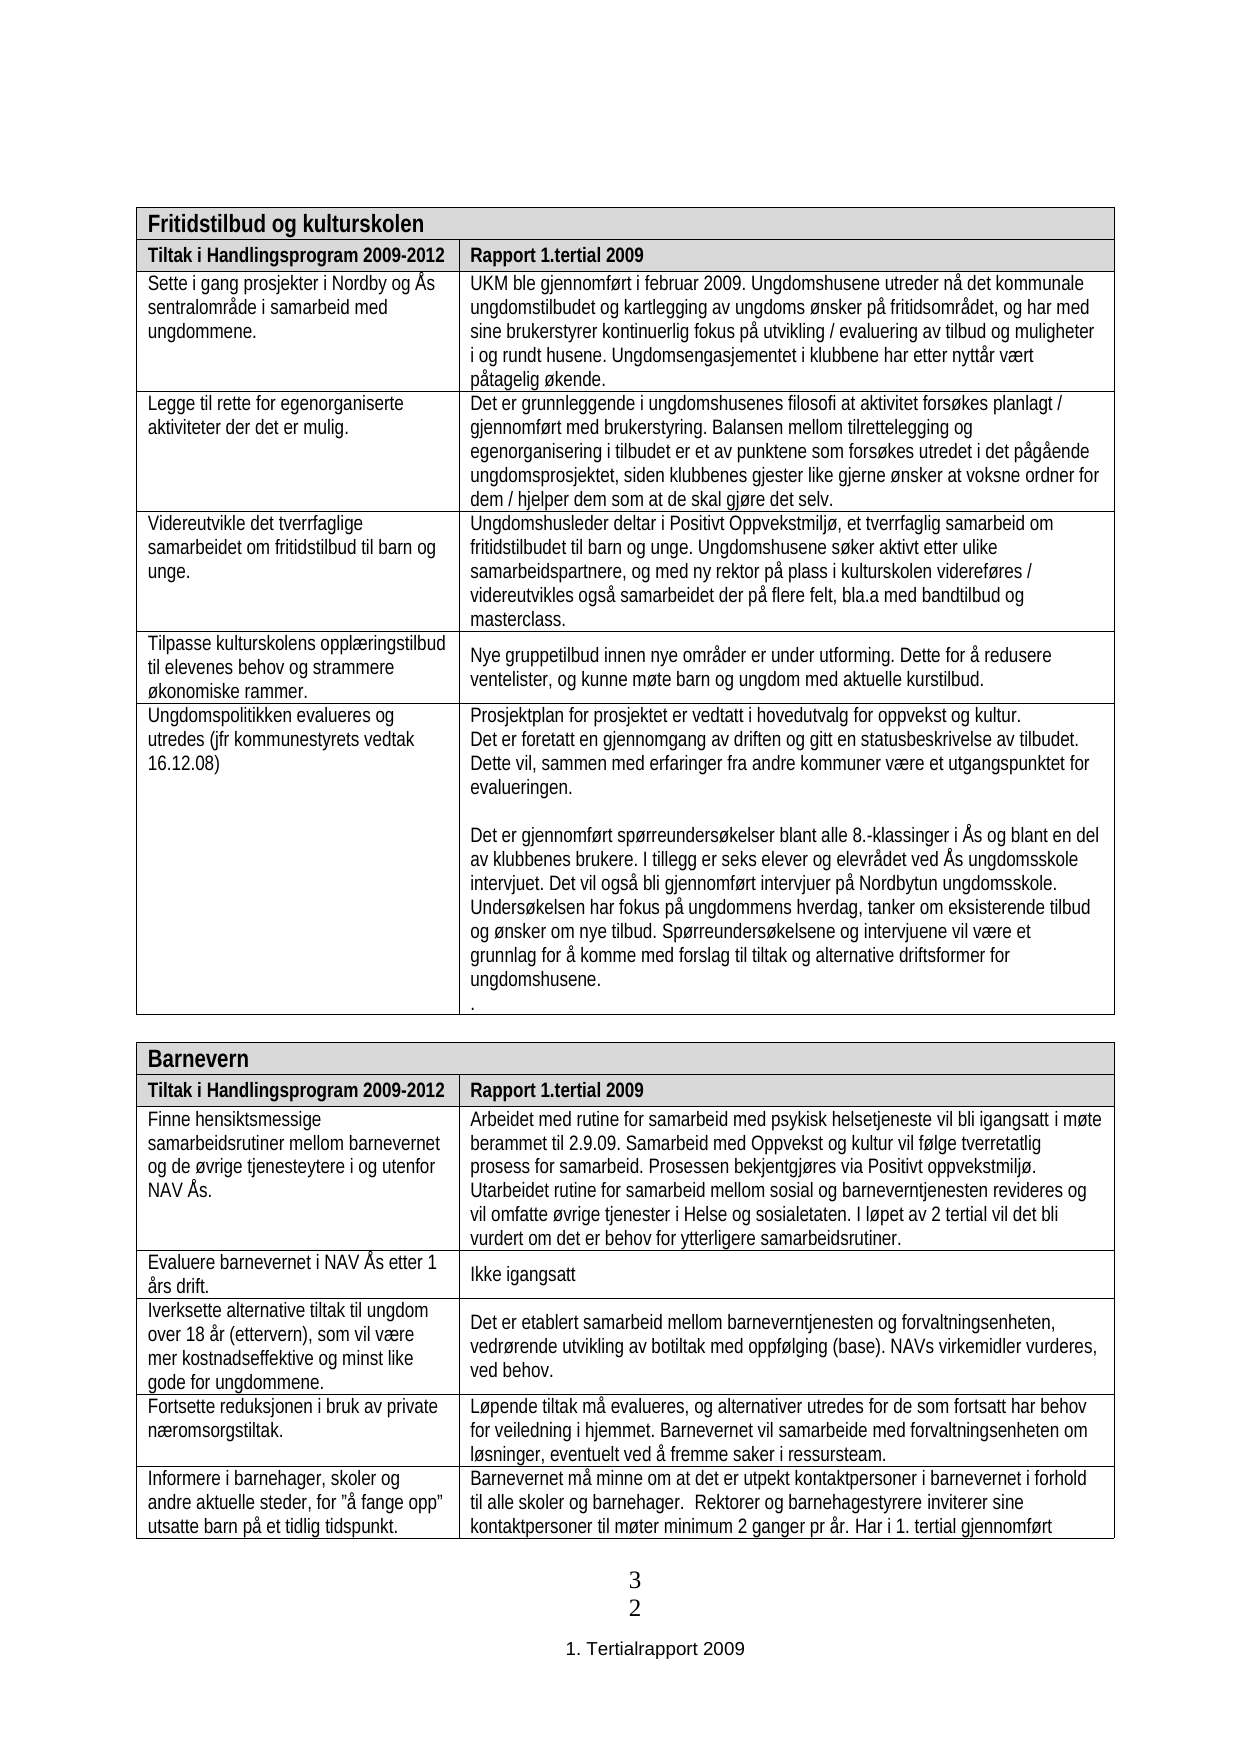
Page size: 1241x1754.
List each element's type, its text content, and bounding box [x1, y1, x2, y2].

table_cell Nye gruppetilbud innen nye områder er under utforming. Dette for å redusere ventelister, og kunne møte barn og ungdom med aktuelle kurstilbud. [460, 632, 1114, 703]
table_cell Barnevernet må minne om at det er utpekt kontaktpersoner i barnevernet i forhold til alle skoler og barnehager. Rektorer og barnehagestyrere inviterer sine kontaktpersoner til møter minimum 2 ganger pr år. Har i 1. tertial gjennomført [460, 1467, 1114, 1538]
table_cell Iverksette alternative tiltak til ungdom over 18 år (ettervern), som vil være mer kostnadseffektive og minst like gode for ungdommene. [137, 1299, 459, 1394]
table_cell Videreutvikle det tverrfaglige samarbeidet om fritidstilbud til barn og unge. [137, 512, 459, 631]
table_cell Ungdomshusleder deltar i Positivt Oppvekstmiljø, et tverrfaglig samarbeid om fritidstilbudet til barn og unge. Ungdomshusene søker aktivt etter ulike samarbeidspartnere, og med ny rektor på plass i kulturskolen videreføres / videreutvikles også samarbeidet der på flere felt, bla.a med bandtilbud og masterclass. [460, 512, 1114, 631]
table_cell Rapport 1.tertial 2009 [460, 1075, 1114, 1106]
table_header Fritidstilbud og kulturskolen [137, 208, 1114, 239]
table_cell Legge til rette for egenorganiserte aktiviteter der det er mulig. [137, 392, 459, 511]
table_cell Rapport 1.tertial 2009 [460, 240, 1114, 271]
table_cell Løpende tiltak må evalueres, og alternativer utredes for de som fortsatt har behov for veiledning i hjemmet. Barnevernet vil samarbeide med forvaltningsenheten om løsninger, eventuelt ved å fremme saker i ressursteam. [460, 1395, 1114, 1466]
table_cell Sette i gang prosjekter i Nordby og Ås sentralområde i samarbeid med ungdommene. [137, 272, 459, 391]
table_cell Arbeidet med rutine for samarbeid med psykisk helsetjeneste vil bli igangsatt i møte berammet til 2.9.09. Samarbeid med Oppvekst og kultur vil følge tverretatlig prosess for samarbeid. Prosessen bekjentgjøres via Positivt oppvekstmiljø. Utarbeidet rutine for samarbeid mellom sosial og barneverntjenesten revideres og vil omfatte øvrige tjenester i Helse og sosialetaten. I løpet av 2 tertial vil det bli vurdert om det er behov for ytterligere samarbeidsrutiner. [460, 1107, 1114, 1250]
table_cell UKM ble gjennomført i februar 2009. Ungdomshusene utreder nå det kommunale ungdomstilbudet og kartlegging av ungdoms ønsker på fritidsområdet, og har med sine brukerstyrer kontinuerlig fokus på utvikling / evaluering av tilbud og muligheter i og rundt husene. Ungdomsengasjementet i klubbene har etter nyttår vært påtagelig økende. [460, 272, 1114, 391]
table_cell Ungdomspolitikken evalueres og utredes (jfr kommunestyrets vedtak 16.12.08) [137, 704, 459, 1014]
table_cell Det er etablert samarbeid mellom barneverntjenesten og forvaltningsenheten, vedrørende utvikling av botiltak med oppfølging (base). NAVs virkemidler vurderes, ved behov. [460, 1299, 1114, 1394]
table_header Barnevern [137, 1043, 1114, 1074]
table_cell Informere i barnehager, skoler og andre aktuelle steder, for ”å fange opp” utsatte barn på et tidlig tidspunkt. [137, 1467, 459, 1538]
table_cell Prosjektplan for prosjektet er vedtatt i hovedutvalg for oppvekst og kultur. Det er foretatt en gjennomgang av driften og gitt en statusbeskrivelse av tilbudet. Dette vil, sammen med erfaringer fra andre kommuner være et utgangspunktet for evalueringen. Det er gjennomført spørreundersøkelser blant alle 8.-klassinger i Ås og blant en del av klubbenes brukere. I tillegg er seks elever og elevrådet ved Ås ungdomsskole intervjuet. Det vil også bli gjennomført intervjuer på Nordbytun ungdomsskole. Undersøkelsen har fokus på ungdommens hverdag, tanker om eksisterende tilbud og ønsker om nye tilbud. Spørreundersøkelsene og intervjuene vil være et grunnlag for å komme med forslag til tiltak og alternative driftsformer for ungdomshusene. . [460, 704, 1114, 1014]
table_cell Tilpasse kulturskolens opplæringstilbud til elevenes behov og strammere økonomiske rammer. [137, 632, 459, 703]
table_cell Evaluere barnevernet i NAV Ås etter 1 års drift. [137, 1251, 459, 1298]
table_cell Finne hensiktsmessige samarbeidsrutiner mellom barnevernet og de øvrige tjenesteytere i og utenfor NAV Ås. [137, 1107, 459, 1250]
table_cell Det er grunnleggende i ungdomshusenes filosofi at aktivitet forsøkes planlagt / gjennomført med brukerstyring. Balansen mellom tilrettelegging og egenorganisering i tilbudet er et av punktene som forsøkes utredet i det pågående ungdomsprosjektet, siden klubbenes gjester like gjerne ønsker at voksne ordner for dem / hjelper dem som at de skal gjøre det selv. [460, 392, 1114, 511]
table_cell Tiltak i Handlingsprogram 2009-2012 [137, 240, 459, 271]
table_cell Fortsette reduksjonen i bruk av private næromsorgstiltak. [137, 1395, 459, 1466]
table_cell Ikke igangsatt [460, 1251, 1114, 1298]
table_cell Tiltak i Handlingsprogram 2009-2012 [137, 1075, 459, 1106]
